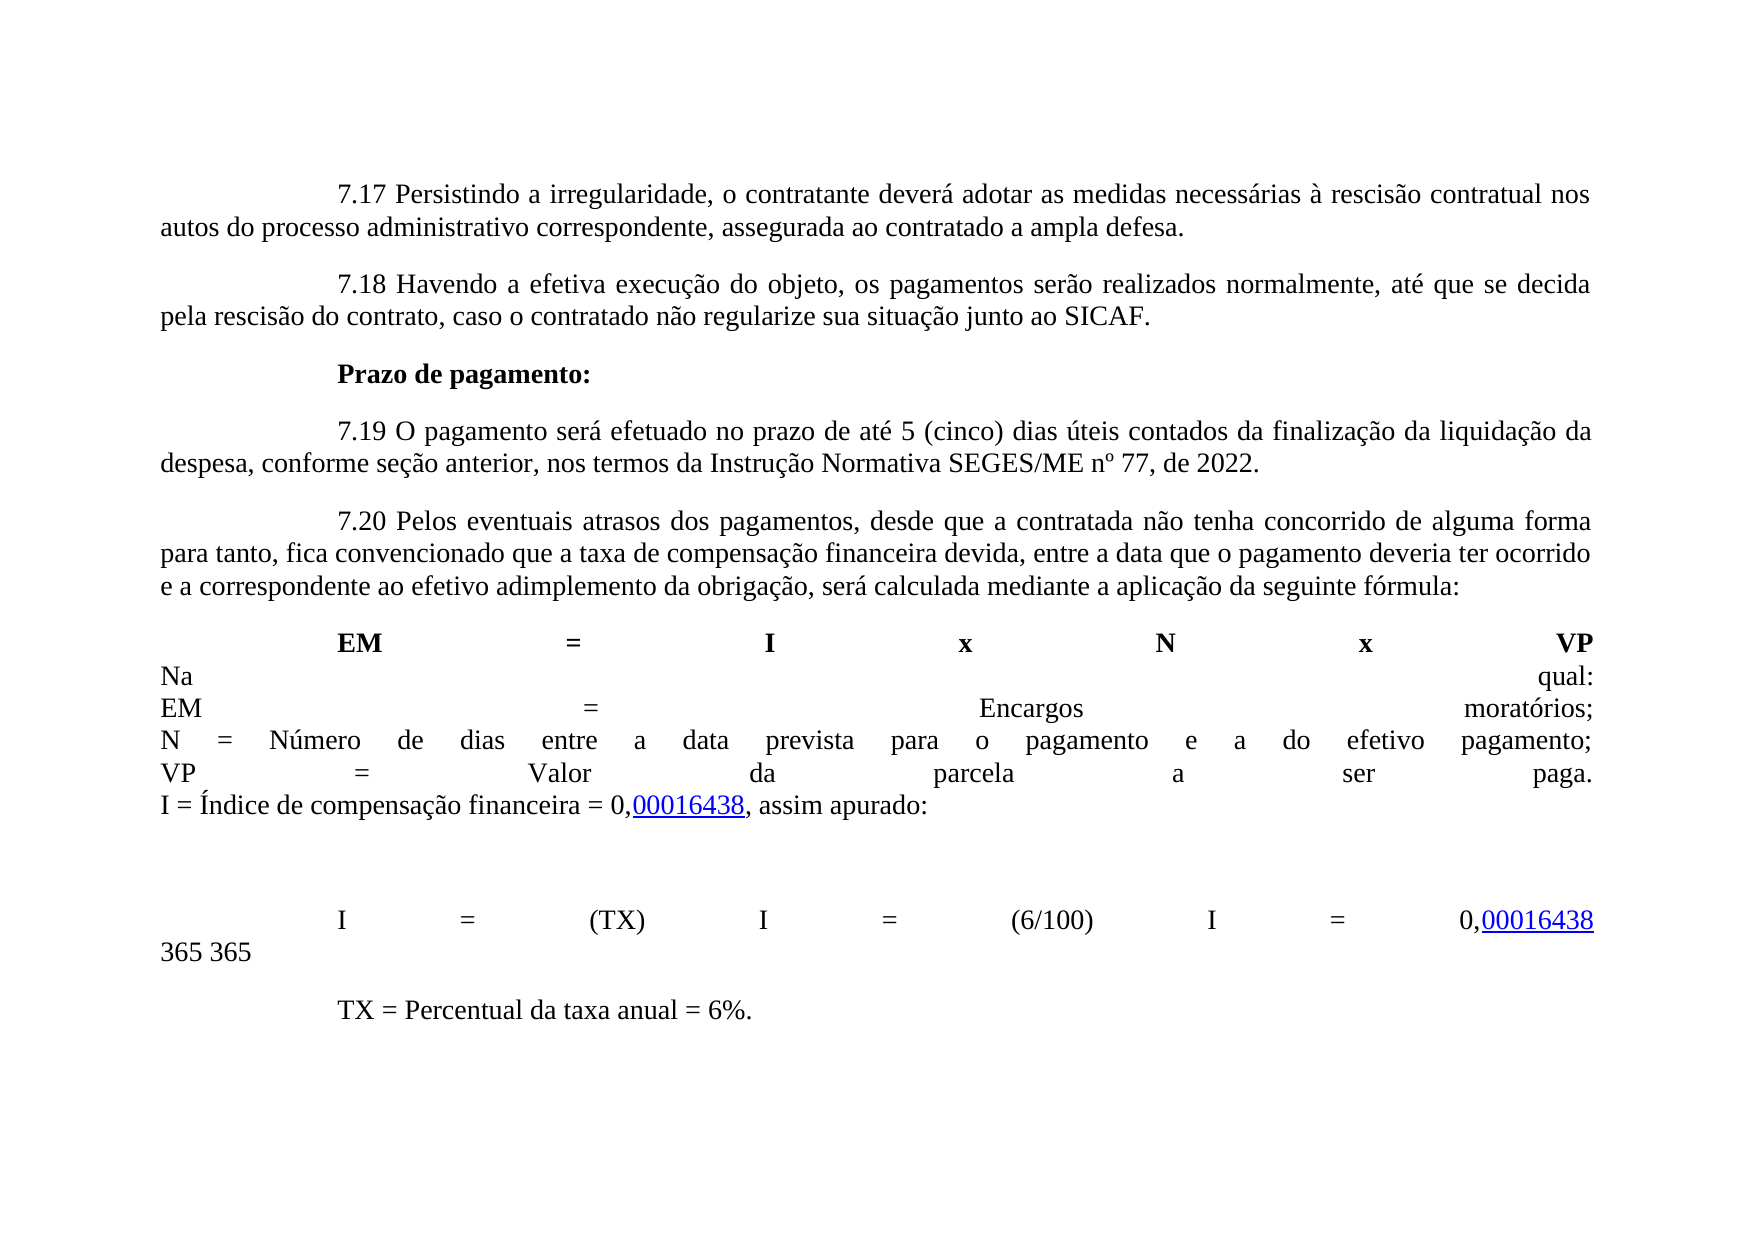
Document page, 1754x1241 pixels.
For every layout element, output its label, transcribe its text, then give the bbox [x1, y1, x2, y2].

text TX = Percentual da taxa anual = 6%. [160, 993, 1594, 1025]
text 7.19 O pagamento será efetuado no prazo de até 5 (cinco) dias úteis contados da finalização da liquidação da despesa, conforme seção anterior, nos termos da Instrução Normativa SEGES/ME nº 77, de 2022. [160, 414, 1594, 479]
text 7.17 Persistindo a irregularidade, o contratante deverá adotar as medidas necessárias à rescisão contratual nos autos do processo administrativo correspondente, assegurada ao contratado a ampla defesa. [160, 177, 1594, 242]
text Prazo de pagamento: [160, 357, 1594, 389]
text I = (TX) I = (6/100) I = 0,00016438 365 365 [160, 903, 1594, 968]
text EM = I x N x VP Na qual: EM = Encargos moratórios; N = Número de dias entre a data prevista para o pagamento e a do efetivo pagamento; VP = Valor da parcela a ser paga. I = Índice de compensação financeira = 0,00016438, assim apurado: [160, 626, 1594, 821]
text 7.20 Pelos eventuais atrasos dos pagamentos, desde que a contratada não tenha concorrido de alguma forma para tanto, fica convencionado que a taxa de compensação financeira devida, entre a data que o pagamento deveria ter ocorrido e a correspondente ao efetivo adimplemento da obrigação, será calculada mediante a aplicação da seguinte fórmula: [160, 504, 1594, 601]
text 7.18 Havendo a efetiva execução do objeto, os pagamentos serão realizados normalmente, até que se decida pela rescisão do contrato, caso o contratado não regularize sua situação junto ao SICAF. [160, 267, 1594, 332]
